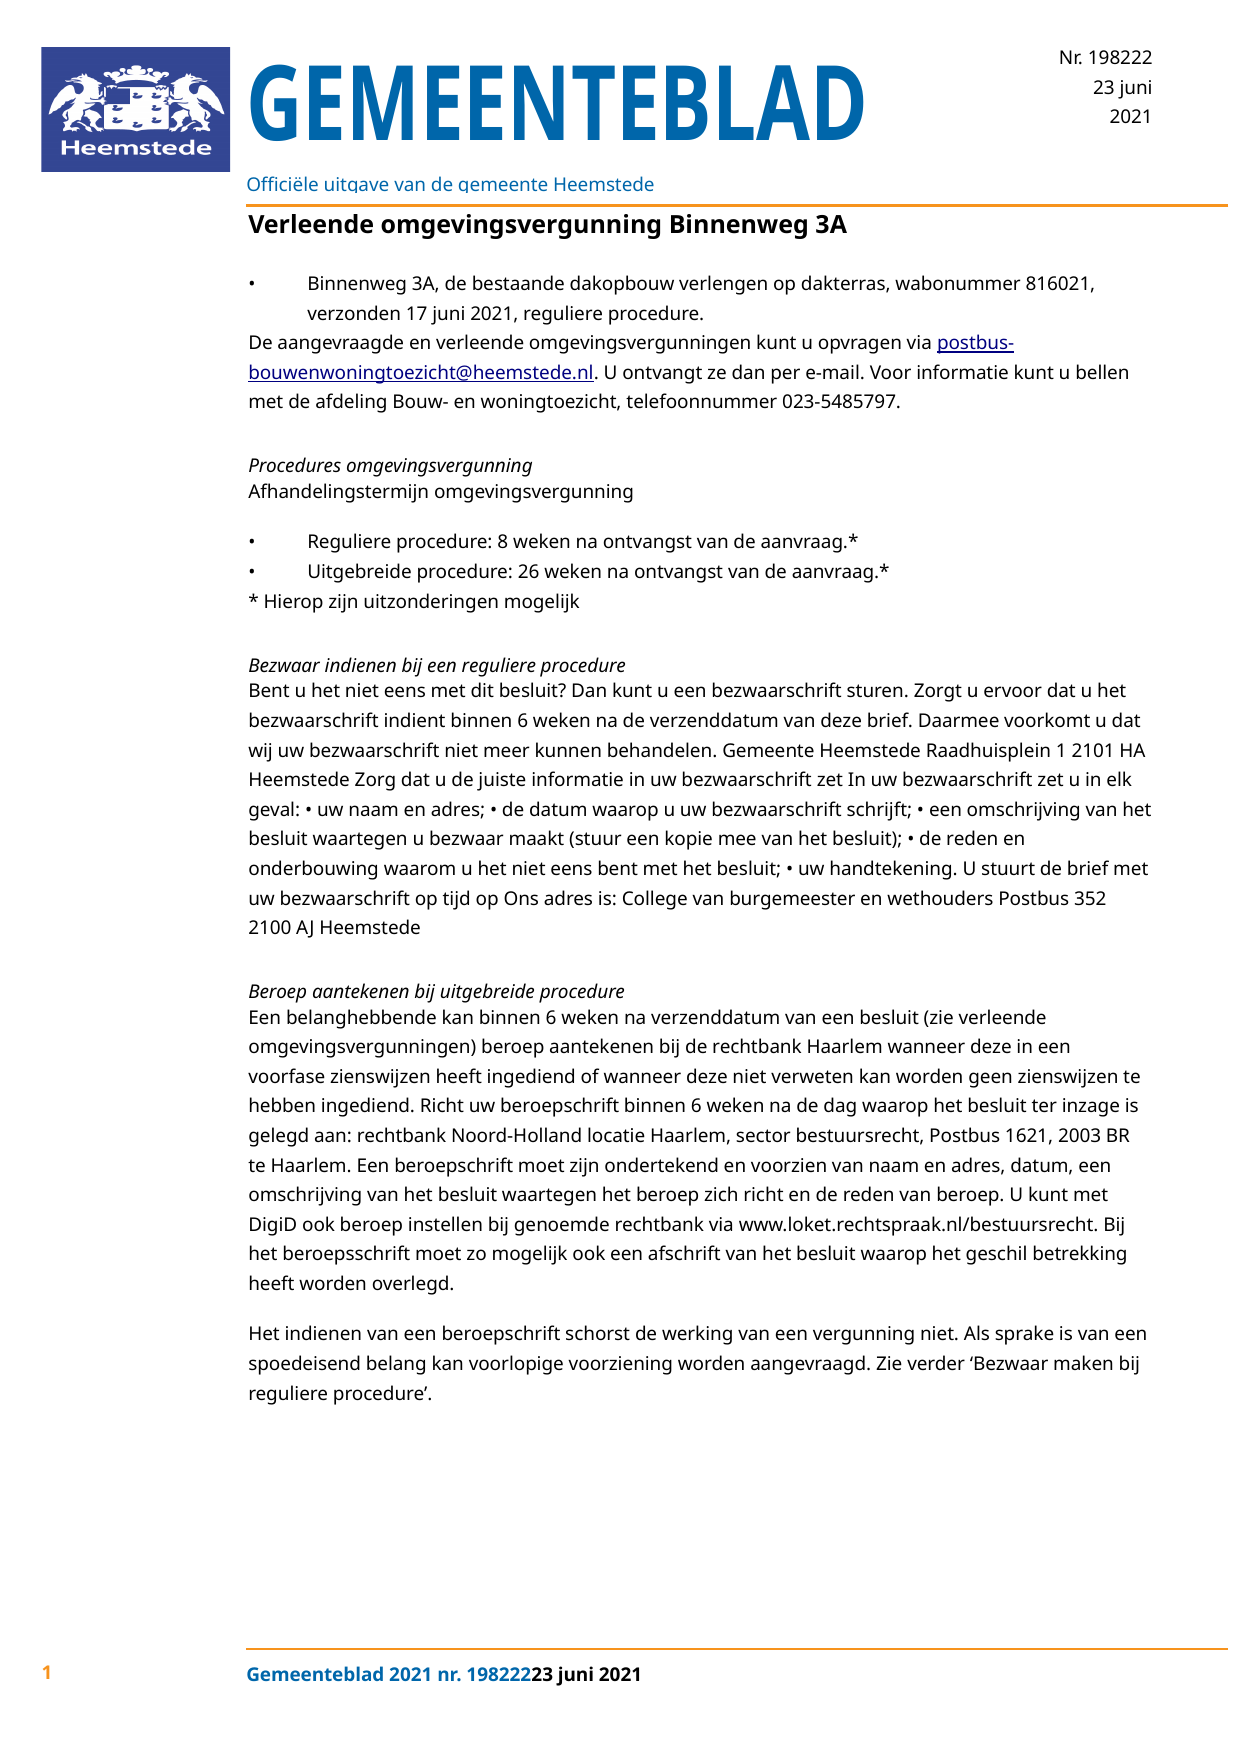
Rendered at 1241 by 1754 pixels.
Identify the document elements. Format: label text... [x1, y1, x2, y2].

picture [41, 47, 231, 172]
text Verleende omgevingsvergunning Binnenweg 3A [248, 207, 1152, 241]
text Beroep aantekenen bij uitgebreide procedure [248, 978, 1152, 1004]
text * Hierop zijn uitzonderingen mogelijk [248, 588, 1152, 614]
text Een belanghebbende kan binnen 6 weken na verzenddatum van een besluit (zie verleende omgevingsvergunningen) beroep aantekenen bij de rechtbank Haarlem wanneer deze in een voorfase zienswijzen heeft ingediend of wanneer deze niet verweten kan worden geen zienswijzen te hebben ingediend. Richt uw beroepschrift binnen 6 weken na de dag waarop het besluit ter inzage is gelegd aan: rechtbank Noord-Holland locatie Haarlem, sector bestuursrecht, Postbus 1621, 2003 BR te Haarlem. Een beroepschrift moet zijn ondertekend en voorzien van naam en adres, datum, een omschrijving van het besluit waartegen het beroep zich richt en de reden van beroep. U kunt met DigiD ook beroep instellen bij genoemde rechtbank via www.loket.rechtspraak.nl/bestuursrecht. Bij het beroepsschrift moet zo mogelijk ook een afschrift van het besluit waarop het geschil betrekking heeft worden overlegd. [248, 1004, 1152, 1296]
list Uitgebreide procedure: 26 weken na ontvangst van de aanvraag.* [248, 558, 1152, 584]
text Procedures omgevingsvergunning [248, 453, 1152, 478]
text De aangevraagde en verleende omgevingsvergunningen kunt u opvragen via postbus-bouwenwoningtoezicht@heemstede.nl. U ontvangt ze dan per e-mail. Voor informatie kunt u bellen met de afdeling Bouw- en woningtoezicht, telefoonnummer 023-5485797. [248, 329, 1152, 414]
text Het indienen van een beroepschrift schorst de werking van een vergunning niet. Als sprake is van een spoedeisend belang kan voorlopige voorziening worden aangevraagd. Zie verder ‘Bezwaar maken bij reguliere procedure’. [248, 1321, 1152, 1406]
list Reguliere procedure: 8 weken na ontvangst van de aanvraag.* [248, 529, 1152, 554]
text Afhandelingstermijn omgevingsvergunning [248, 478, 1152, 504]
list Binnenweg 3A, de bestaande dakopbouw verlengen op dakterras, wabonummer 816021, verzonden 17 juni 2021, reguliere procedure. [248, 270, 1152, 326]
text Bent u het niet eens met dit besluit? Dan kunt u een bezwaarschrift sturen. Zorgt u ervoor dat u het bezwaarschrift indient binnen 6 weken na de verzenddatum van deze brief. Daarmee voorkomt u dat wij uw bezwaarschrift niet meer kunnen behandelen. Gemeente Heemstede Raadhuisplein 1 2101 HA Heemstede Zorg dat u de juiste informatie in uw bezwaarschrift zet In uw bezwaarschrift zet u in elk geval: • uw naam en adres; • de datum waarop u uw bezwaarschrift schrijft; • een omschrijving van het besluit waartegen u bezwaar maakt (stuur een kopie mee van het besluit); • de reden en onderbouwing waarom u het niet eens bent met het besluit; • uw handtekening. U stuurt de brief met uw bezwaarschrift op tijd op Ons adres is: College van burgemeester en wethouders Postbus 352 2100 AJ Heemstede [248, 678, 1152, 940]
text Bezwaar indienen bij een reguliere procedure [248, 652, 1152, 678]
